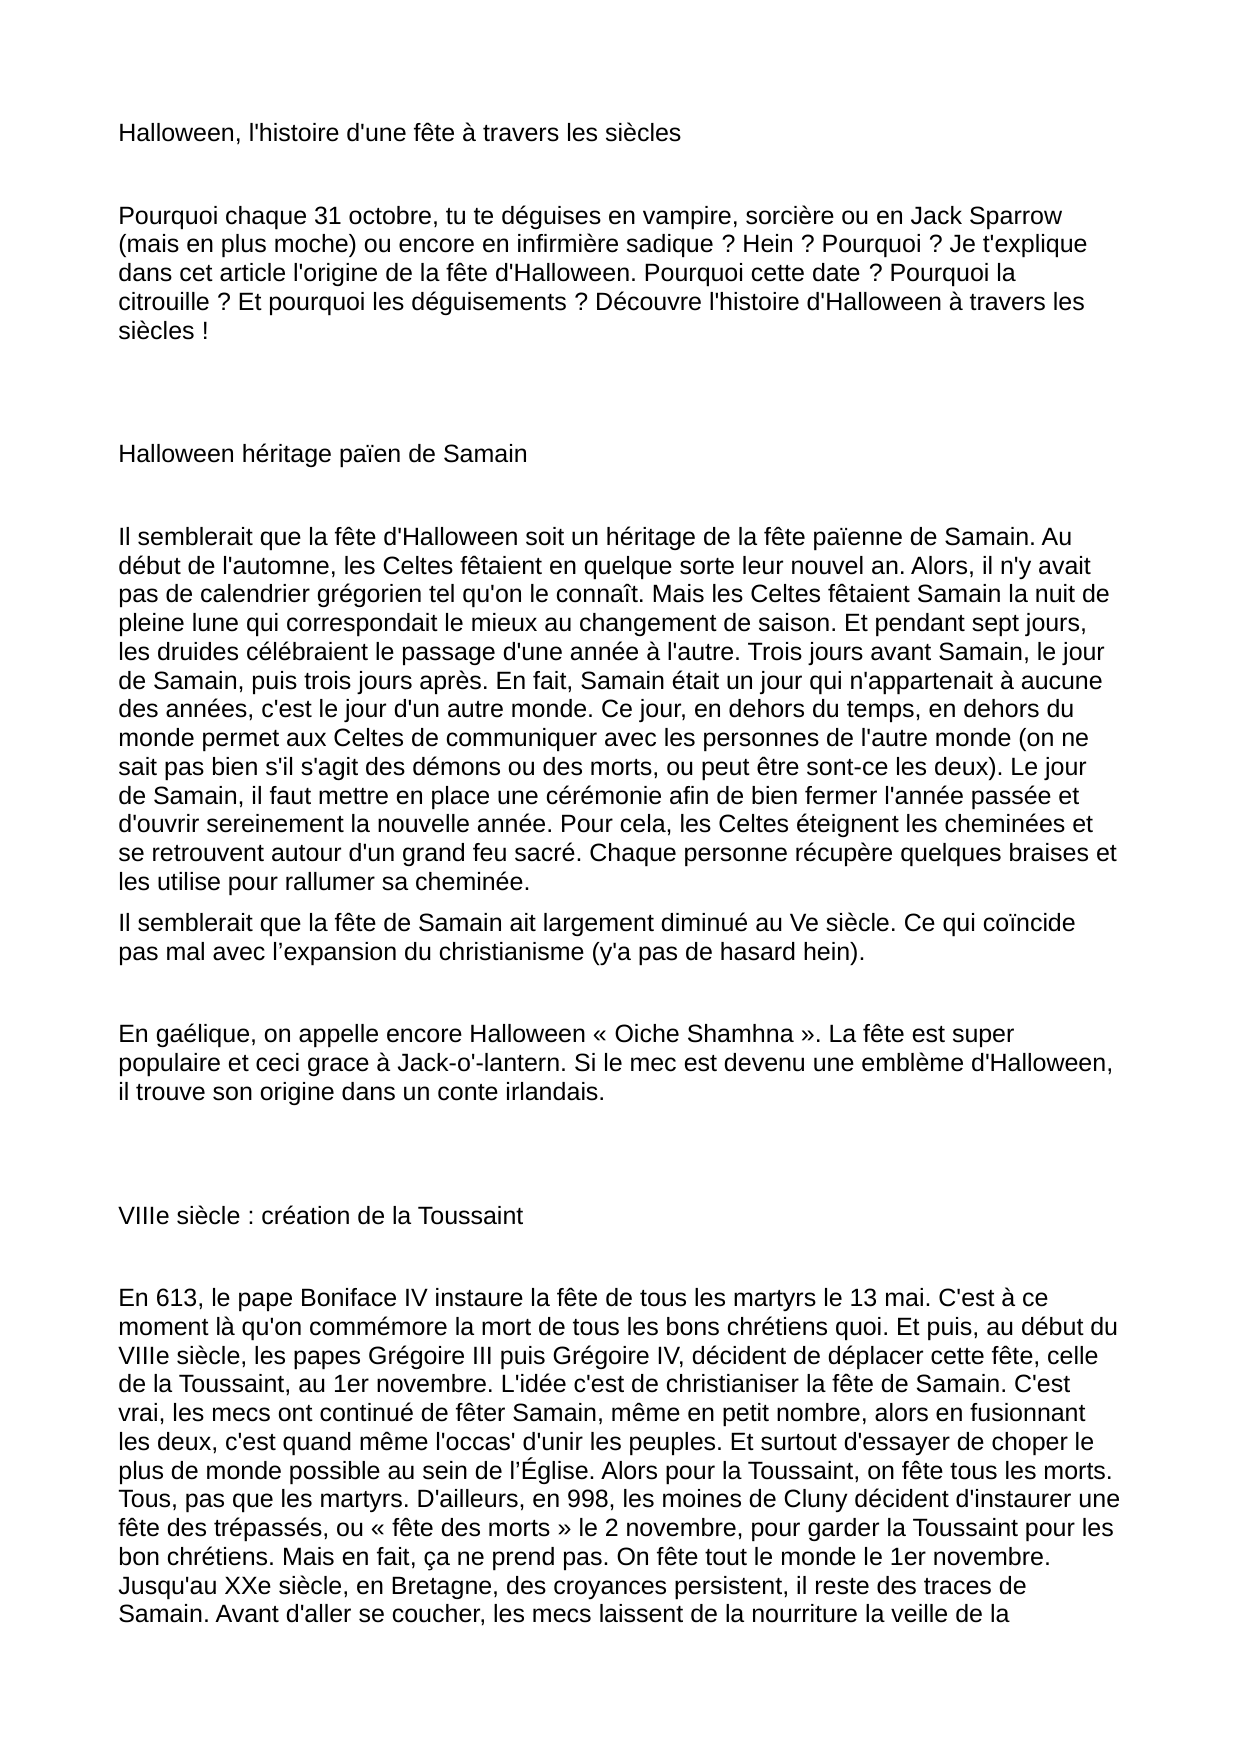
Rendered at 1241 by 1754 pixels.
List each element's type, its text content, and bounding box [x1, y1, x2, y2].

text Halloween, l'histoire d'une fête à travers les siècles [118, 118, 1122, 147]
text VIIIe siècle : création de la Toussaint [118, 1201, 1122, 1229]
text Pourquoi chaque 31 octobre, tu te déguises en vampire, sorcière ou en Jack Sparrow (mais en plus moche) ou encore en infirmière sadique ? Hein ? Pourquoi ? Je t'explique dans cet article l'origine de la fête d'Halloween. Pourquoi cette date ? Pourquoi la citrouille ? Et pourquoi les déguisements ? Découvre l'histoire d'Halloween à travers les siècles ! [118, 201, 1122, 344]
text Halloween héritage païen de Samain [118, 439, 1122, 468]
text En gaélique, on appelle encore Halloween « Oiche Shamhna ». La fête est super populaire et ceci grace à Jack-o'-lantern. Si le mec est devenu une emblème d'Halloween, il trouve son origine dans un conte irlandais. [118, 1019, 1122, 1106]
text Il semblerait que la fête de Samain ait largement diminué au Ve siècle. Ce qui coïncide pas mal avec l’expansion du christianisme (y'a pas de hasard hein). [118, 908, 1122, 966]
text Il semblerait que la fête d'Halloween soit un héritage de la fête païenne de Samain. Au début de l'automne, les Celtes fêtaient en quelque sorte leur nouvel an. Alors, il n'y avait pas de calendrier grégorien tel qu'on le connaît. Mais les Celtes fêtaient Samain la nuit de pleine lune qui correspondait le mieux au changement de saison. Et pendant sept jours, les druides célébraient le passage d'une année à l'autre. Trois jours avant Samain, le jour de Samain, puis trois jours après. En fait, Samain était un jour qui n'appartenait à aucune des années, c'est le jour d'un autre monde. Ce jour, en dehors du temps, en dehors du monde permet aux Celtes de communiquer avec les personnes de l'autre monde (on ne sait pas bien s'il s'agit des démons ou des morts, ou peut être sont-ce les deux). Le jour de Samain, il faut mettre en place une cérémonie afin de bien fermer l'année passée et d'ouvrir sereinement la nouvelle année. Pour cela, les Celtes éteignent les cheminées et se retrouvent autour d'un grand feu sacré. Chaque personne récupère quelques braises et les utilise pour rallumer sa cheminée. [118, 522, 1122, 896]
text En 613, le pape Boniface IV instaure la fête de tous les martyrs le 13 mai. C'est à ce moment là qu'on commémore la mort de tous les bons chrétiens quoi. Et puis, au début du VIIIe siècle, les papes Grégoire III puis Grégoire IV, décident de déplacer cette fête, celle de la Toussaint, au 1er novembre. L'idée c'est de christianiser la fête de Samain. C'est vrai, les mecs ont continué de fêter Samain, même en petit nombre, alors en fusionnant les deux, c'est quand même l'occas' d'unir les peuples. Et surtout d'essayer de choper le plus de monde possible au sein de l’Église. Alors pour la Toussaint, on fête tous les morts. Tous, pas que les martyrs. D'ailleurs, en 998, les moines de Cluny décident d'instaurer une fête des trépassés, ou « fête des morts » le 2 novembre, pour garder la Toussaint pour les bon chrétiens. Mais en fait, ça ne prend pas. On fête tout le monde le 1er novembre. Jusqu'au XXe siècle, en Bretagne, des croyances persistent, il reste des traces de Samain. Avant d'aller se coucher, les mecs laissent de la nourriture la veille de la [118, 1283, 1122, 1628]
